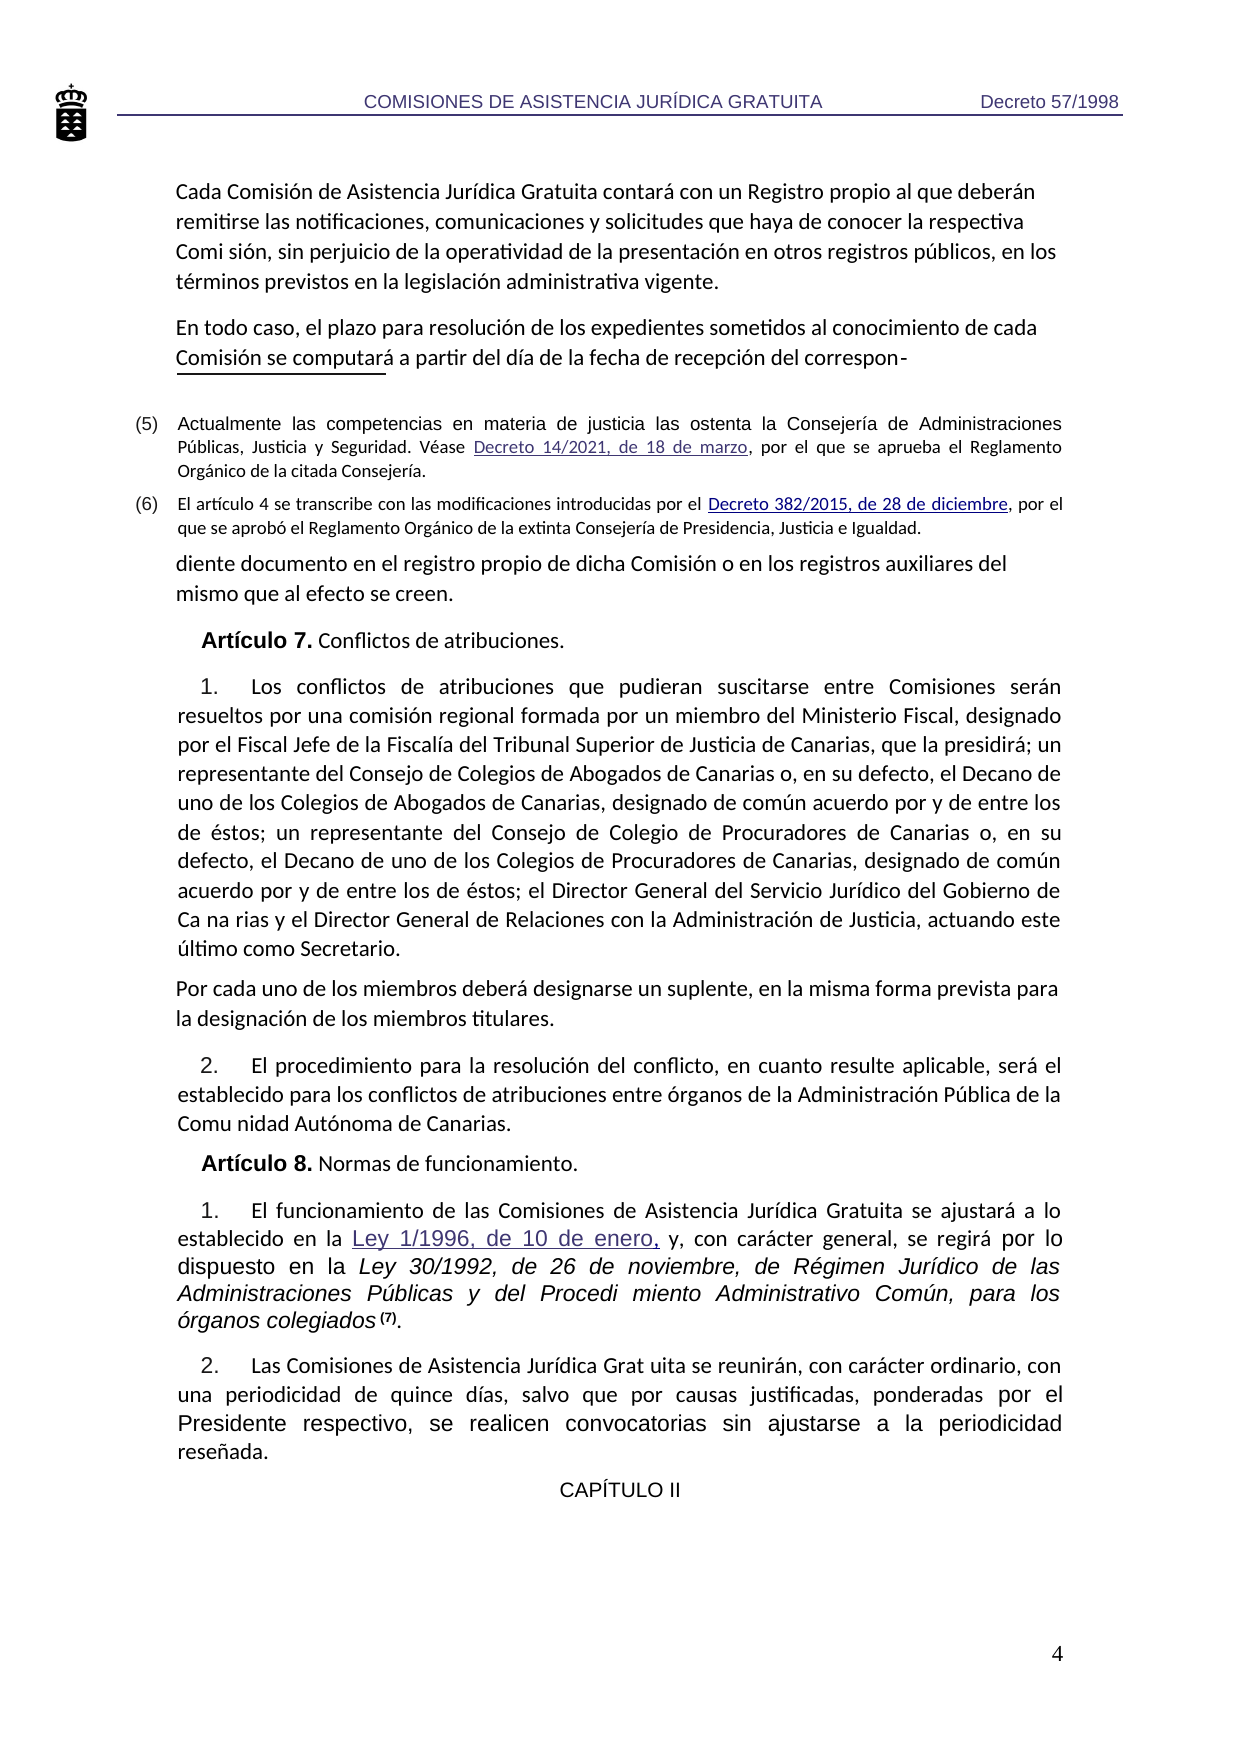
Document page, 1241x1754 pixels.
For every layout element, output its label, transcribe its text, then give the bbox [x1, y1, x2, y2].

list Las Comisiones de Asistencia Jurídica Grat uita se reunirán, con carácter ordinario, con una periodicidad de quince días, salvo que por causas justificadas, ponderadas por el Presidente respectivo, se realicen convocatorias sin ajustarse a la periodicidad reseñada. [177, 1351, 1063, 1465]
text Artículo 7. Conflictos de atribuciones. [201, 626, 1063, 654]
list El artículo 4 se transcribe con las modificaciones introducidas por el Decreto 382/2015, de 28 de diciembre, por el que se aprobó el Reglamento Orgánico de la extinta Consejería de Presidencia, Justicia e Igualdad. [135, 492, 1063, 539]
list El procedimiento para la resolución del conflicto, en cuanto resulte aplicable, será el establecido para los conflictos de atribuciones entre órganos de la Administración Pública de la Comu nidad Autónoma de Canarias. [177, 1051, 1063, 1137]
text Artículo 8. Normas de funcionamiento. [201, 1149, 1063, 1177]
text En todo caso, el plazo para resolución de los expedientes sometidos al conocimiento de cada Comisión se computará a partir del día de la fecha de recepción del correspon- [176, 313, 1063, 371]
text CAPÍTULO II [177, 1477, 1063, 1501]
text diente documento en el registro propio de dicha Comisión o en los registros auxiliares del mismo que al efecto se creen. [176, 549, 1063, 607]
text Cada Comisión de Asistencia Jurídica Gratuita contará con un Registro propio al que deberán remitirse las notificaciones, comunicaciones y solicitudes que haya de conocer la respectiva Comi sión, sin perjuicio de la operatividad de la presentación en otros registros públicos, en los términos previstos en la legislación administrativa vigente. [176, 177, 1063, 295]
list Los conflictos de atribuciones que pudieran suscitarse entre Comisiones serán resueltos por una comisión regional formada por un miembro del Ministerio Fiscal, designado por el Fiscal Jefe de la Fiscalía del Tribunal Superior de Justicia de Canarias, que la presidirá; un representante del Consejo de Colegios de Abogados de Canarias o, en su defecto, el Decano de uno de los Colegios de Abogados de Canarias, designado de común acuerdo por y de entre los de éstos; un representante del Consejo de Colegio de Procuradores de Canarias o, en su defecto, el Decano de uno de los Colegios de Procuradores de Canarias, designado de común acuerdo por y de entre los de éstos; el Director General del Servicio Jurídico del Gobierno de Ca na rias y el Director General de Relaciones con la Administración de Justicia, actuando este último como Secretario. [177, 672, 1063, 962]
list Actualmente las competencias en materia de justicia las ostenta la Consejería de Administraciones Públicas, Justicia y Seguridad. Véase Decreto 14/2021, de 18 de marzo, por el que se aprueba el Reglamento Orgánico de la citada Consejería. [135, 412, 1063, 482]
list El funcionamiento de las Comisiones de Asistencia Jurídica Gratuita se ajustará a lo establecido en la Ley 1/1996, de 10 de enero, y, con carácter general, se regirá por lo dispuesto en la Ley 30/1992, de 26 de noviembre, de Régimen Jurídico de las Administraciones Públicas y del Procedi miento Administrativo Común, para los órganos colegiados (7). [177, 1196, 1063, 1335]
text Por cada uno de los miembros deberá designarse un suplente, en la misma forma prevista para la designación de los miembros titulares. [176, 974, 1063, 1032]
